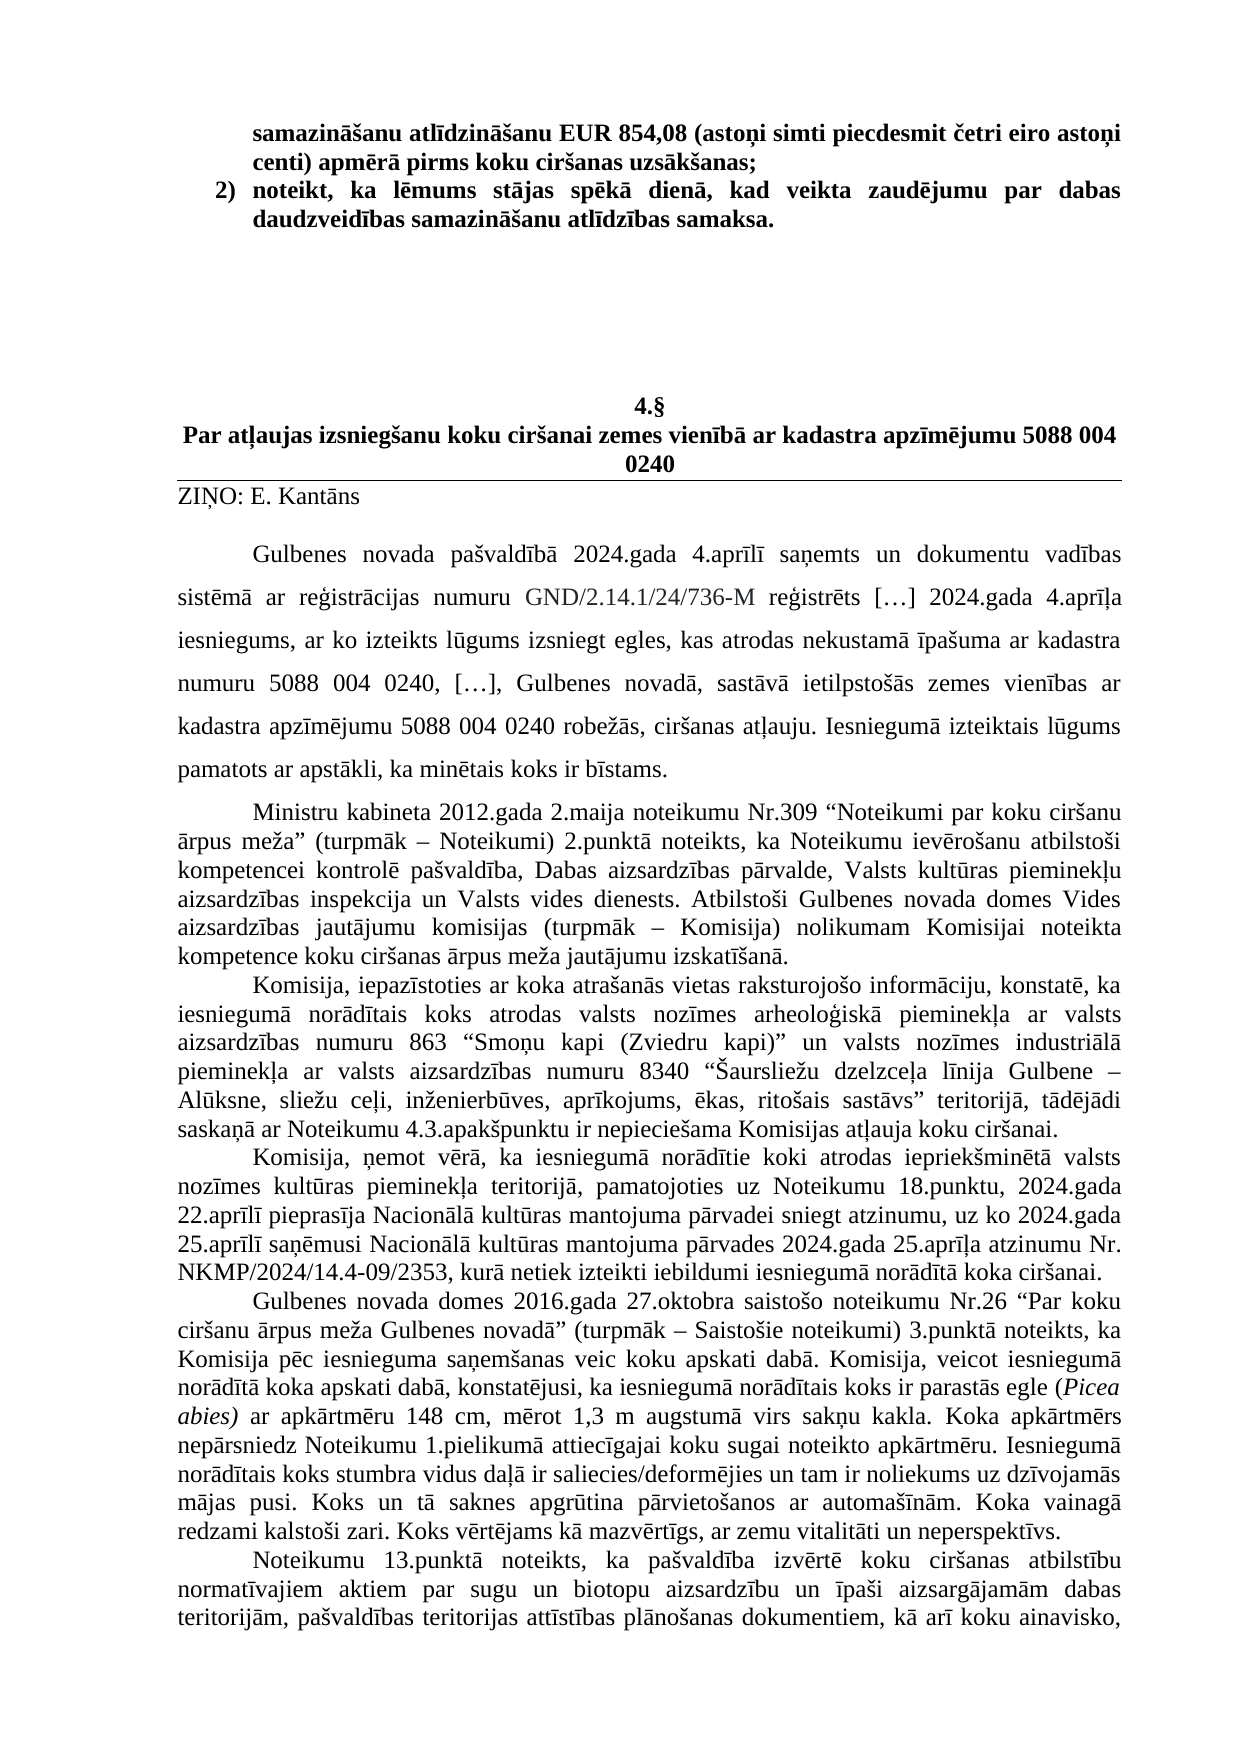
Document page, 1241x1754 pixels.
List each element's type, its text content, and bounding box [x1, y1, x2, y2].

text Ministru kabineta 2012.gada 2.maija noteikumu Nr.309 “Noteikumi par koku ciršanu ārpus meža” (turpmāk – Noteikumi) 2.punktā noteikts, ka Noteikumu ievērošanu atbilstoši kompetencei kontrolē pašvaldība, Dabas aizsardzības pārvalde, Valsts kultūras pieminekļu aizsardzības inspekcija un Valsts vides dienests. Atbilstoši Gulbenes novada domes Vides aizsardzības jautājumu komisijas (turpmāk – Komisija) nolikumam Komisijai noteikta kompetence koku ciršanas ārpus meža jautājumu izskatīšanā. [177, 797, 1122, 970]
text Par atļaujas izsniegšanu koku ciršanai zemes vienībā ar kadastra apzīmējumu 5088 004 0240 [177, 420, 1122, 480]
text Komisija, iepazīstoties ar koka atrašanās vietas raksturojošo informāciju, konstatē, ka iesniegumā norādītais koks atrodas valsts nozīmes arheoloģiskā pieminekļa ar valsts aizsardzības numuru 863 “Smoņu kapi (Zviedru kapi)” un valsts nozīmes industriālā pieminekļa ar valsts aizsardzības numuru 8340 “Šaursliežu dzelzceļa līnija Gulbene – Alūksne, sliežu ceļi, inženierbūves, aprīkojums, ēkas, ritošais sastāvs” teritorijā, tādējādi saskaņā ar Noteikumu 4.3.apakšpunktu ir nepieciešama Komisijas atļauja koku ciršanai. [177, 970, 1122, 1142]
text Gulbenes novada pašvaldībā 2024.gada 4.aprīlī saņemts un dokumentu vadības sistēmā ar reģistrācijas numuru GND/2.14.1/24/736-M reģistrēts […] 2024.gada 4.aprīļa iesniegums, ar ko izteikts lūgums izsniegt egles, kas atrodas nekustamā īpašuma ar kadastra numuru 5088 004 0240, […], Gulbenes novadā, sastāvā ietilpstošās zemes vienības ar kadastra apzīmējumu 5088 004 0240 robežās, ciršanas atļauju. Iesniegumā izteiktais lūgums pamatots ar apstākli, ka minētais koks ir bīstams. [177, 539, 1122, 783]
list noteikt, ka lēmums stājas spēkā dienā, kad veikta zaudējumu par dabas daudzveidības samazināšanu atlīdzības samaksa. [215, 176, 1122, 233]
text Komisija, ņemot vērā, ka iesniegumā norādītie koki atrodas iepriekšminētā valsts nozīmes kultūras pieminekļa teritorijā, pamatojoties uz Noteikumu 18.punktu, 2024.gada 22.aprīlī pieprasīja Nacionālā kultūras mantojuma pārvadei sniegt atzinumu, uz ko 2024.gada 25.aprīlī saņēmusi Nacionālā kultūras mantojuma pārvades 2024.gada 25.aprīļa atzinumu Nr. NKMP/2024/14.4-09/2353, kurā netiek izteikti iebildumi iesniegumā norādītā koka ciršanai. [177, 1142, 1122, 1286]
text ZIŅO: E. Kantāns [177, 481, 1122, 510]
text Noteikumu 13.punktā noteikts, ka pašvaldība izvērtē koku ciršanas atbilstību normatīvajiem aktiem par sugu un biotopu aizsardzību un īpaši aizsargājamām dabas teritorijām, pašvaldības teritorijas attīstības plānošanas dokumentiem, kā arī koku ainavisko, [177, 1545, 1122, 1631]
text Gulbenes novada domes 2016.gada 27.oktobra saistošo noteikumu Nr.26 “Par koku ciršanu ārpus meža Gulbenes novadā” (turpmāk – Saistošie noteikumi) 3.punktā noteikts, ka Komisija pēc iesnieguma saņemšanas veic koku apskati dabā. Komisija, veicot iesniegumā norādītā koka apskati dabā, konstatējusi, ka iesniegumā norādītais koks ir parastās egle (Picea abies) ar apkārtmēru 148 cm, mērot 1,3 m augstumā virs sakņu kakla. Koka apkārtmērs nepārsniedz Noteikumu 1.pielikumā attiecīgajai koku sugai noteikto apkārtmēru. Iesniegumā norādītais koks stumbra vidus daļā ir saliecies/deformējies un tam ir noliekums uz dzīvojamās mājas pusi. Koks un tā saknes apgrūtina pārvietošanos ar automašīnām. Koka vainagā redzami kalstoši zari. Koks vērtējams kā mazvērtīgs, ar zemu vitalitāti un neperspektīvs. [177, 1286, 1122, 1545]
list samazināšanu atlīdzināšanu EUR 854,08 (astoņi simti piecdesmit četri eiro astoņi centi) apmērā pirms koku ciršanas uzsākšanas; [215, 118, 1122, 176]
text 4.§ [177, 391, 1122, 420]
